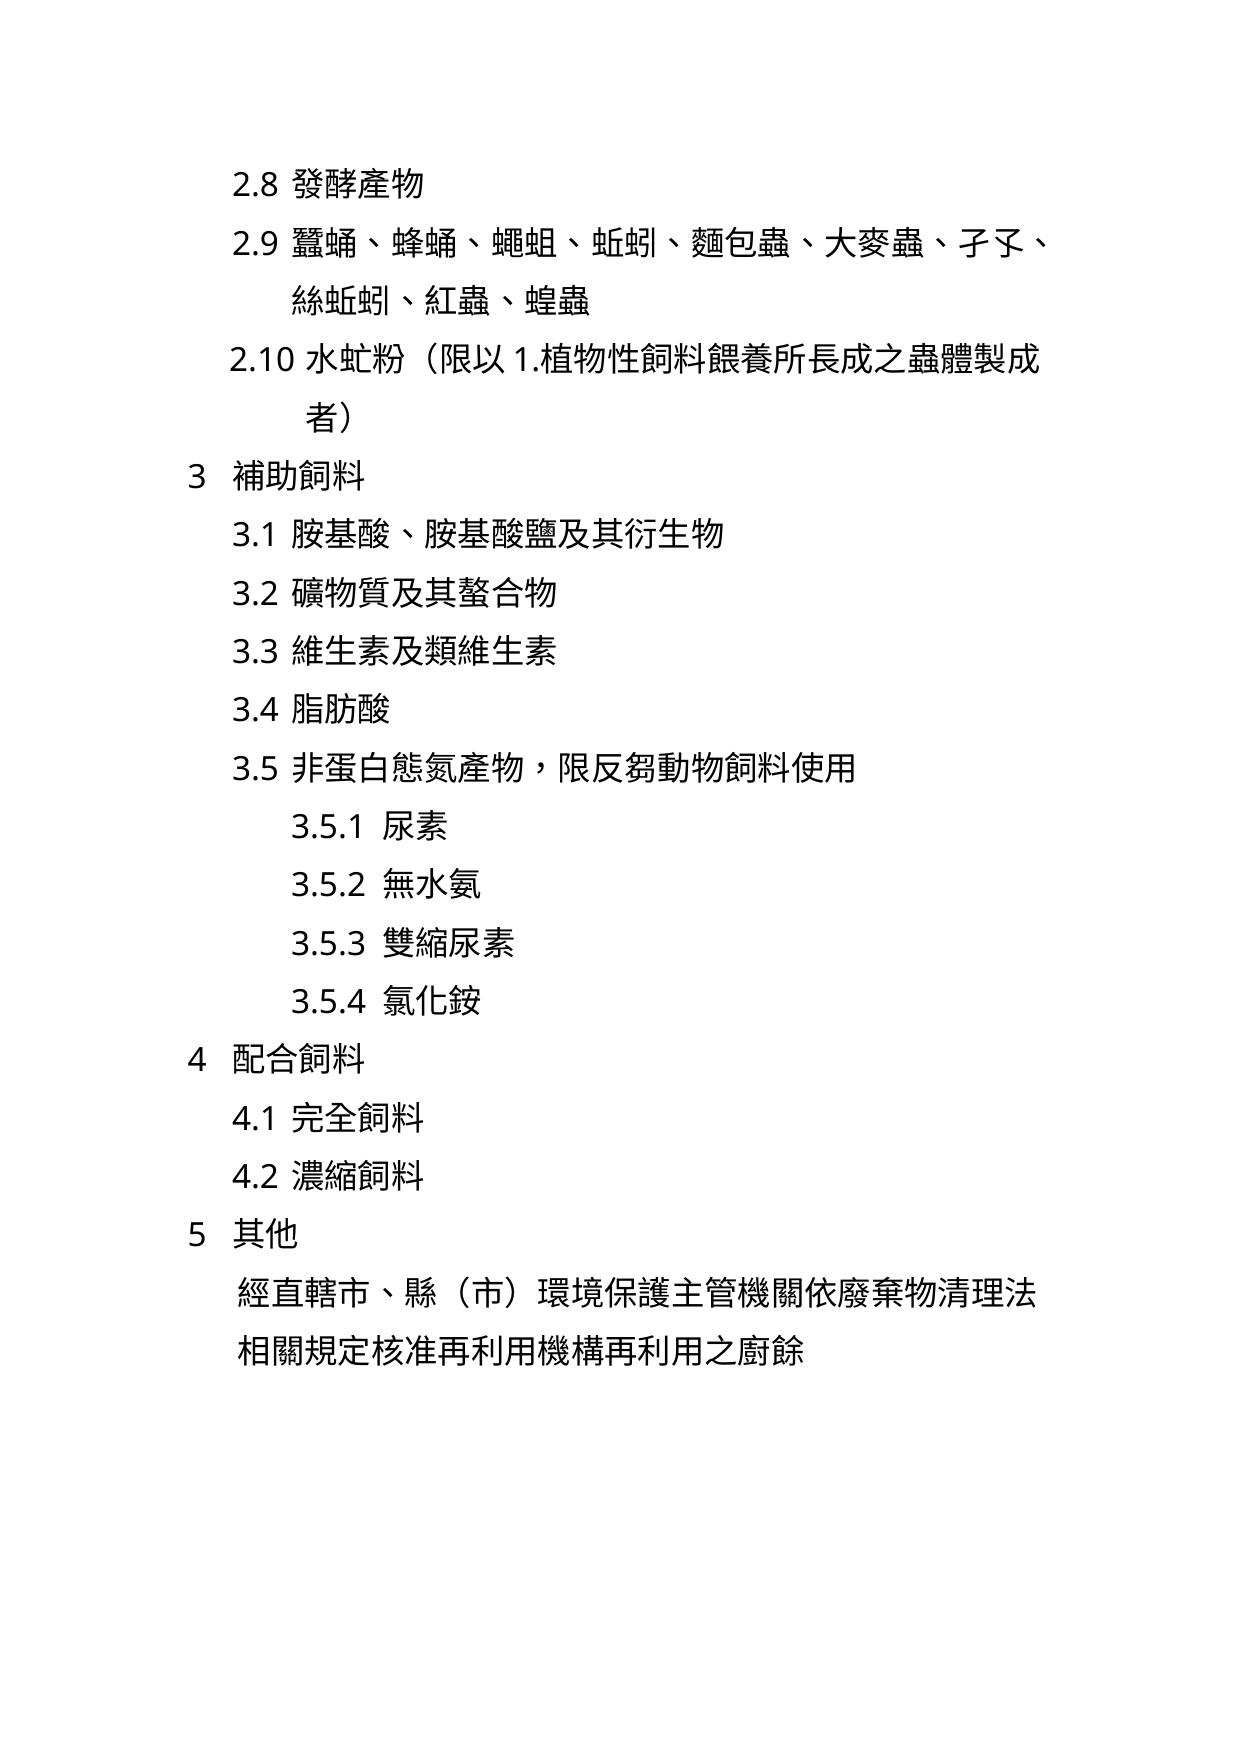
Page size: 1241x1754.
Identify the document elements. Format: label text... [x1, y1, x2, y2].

list 完全飼料 [232, 1083, 1053, 1142]
list 水虻粉（限以1.植物性飼料餵養所長成之蟲體製成者） [229, 325, 1053, 442]
list 濃縮飼料 [232, 1142, 1053, 1200]
list 發酵產物 [232, 150, 1053, 208]
list 脂肪酸 [232, 675, 1053, 733]
list 維生素及類維生素 [232, 617, 1053, 675]
list 配合飼料 [187, 1025, 1053, 1083]
list 礦物質及其螯合物 [232, 558, 1053, 617]
text 經直轄市、縣（市）環境保護主管機關依廢棄物清理法相關規定核准再利用機構再利用之廚餘 [237, 1258, 1053, 1375]
list 其他 [187, 1200, 1053, 1258]
list 雙縮尿素 [291, 908, 1053, 967]
list 無水氨 [291, 850, 1053, 908]
list 蠶蛹、蜂蛹、蠅蛆、蚯蚓、麵包蟲、大麥蟲、孑孓、絲蚯蚓、紅蟲、蝗蟲 [232, 208, 1053, 325]
list 氯化銨 [291, 967, 1053, 1025]
list 非蛋白態氮產物，限反芻動物飼料使用 [232, 733, 1053, 792]
list 胺基酸、胺基酸鹽及其衍生物 [232, 500, 1053, 558]
list 尿素 [291, 792, 1053, 850]
list 補助飼料 [187, 442, 1053, 500]
